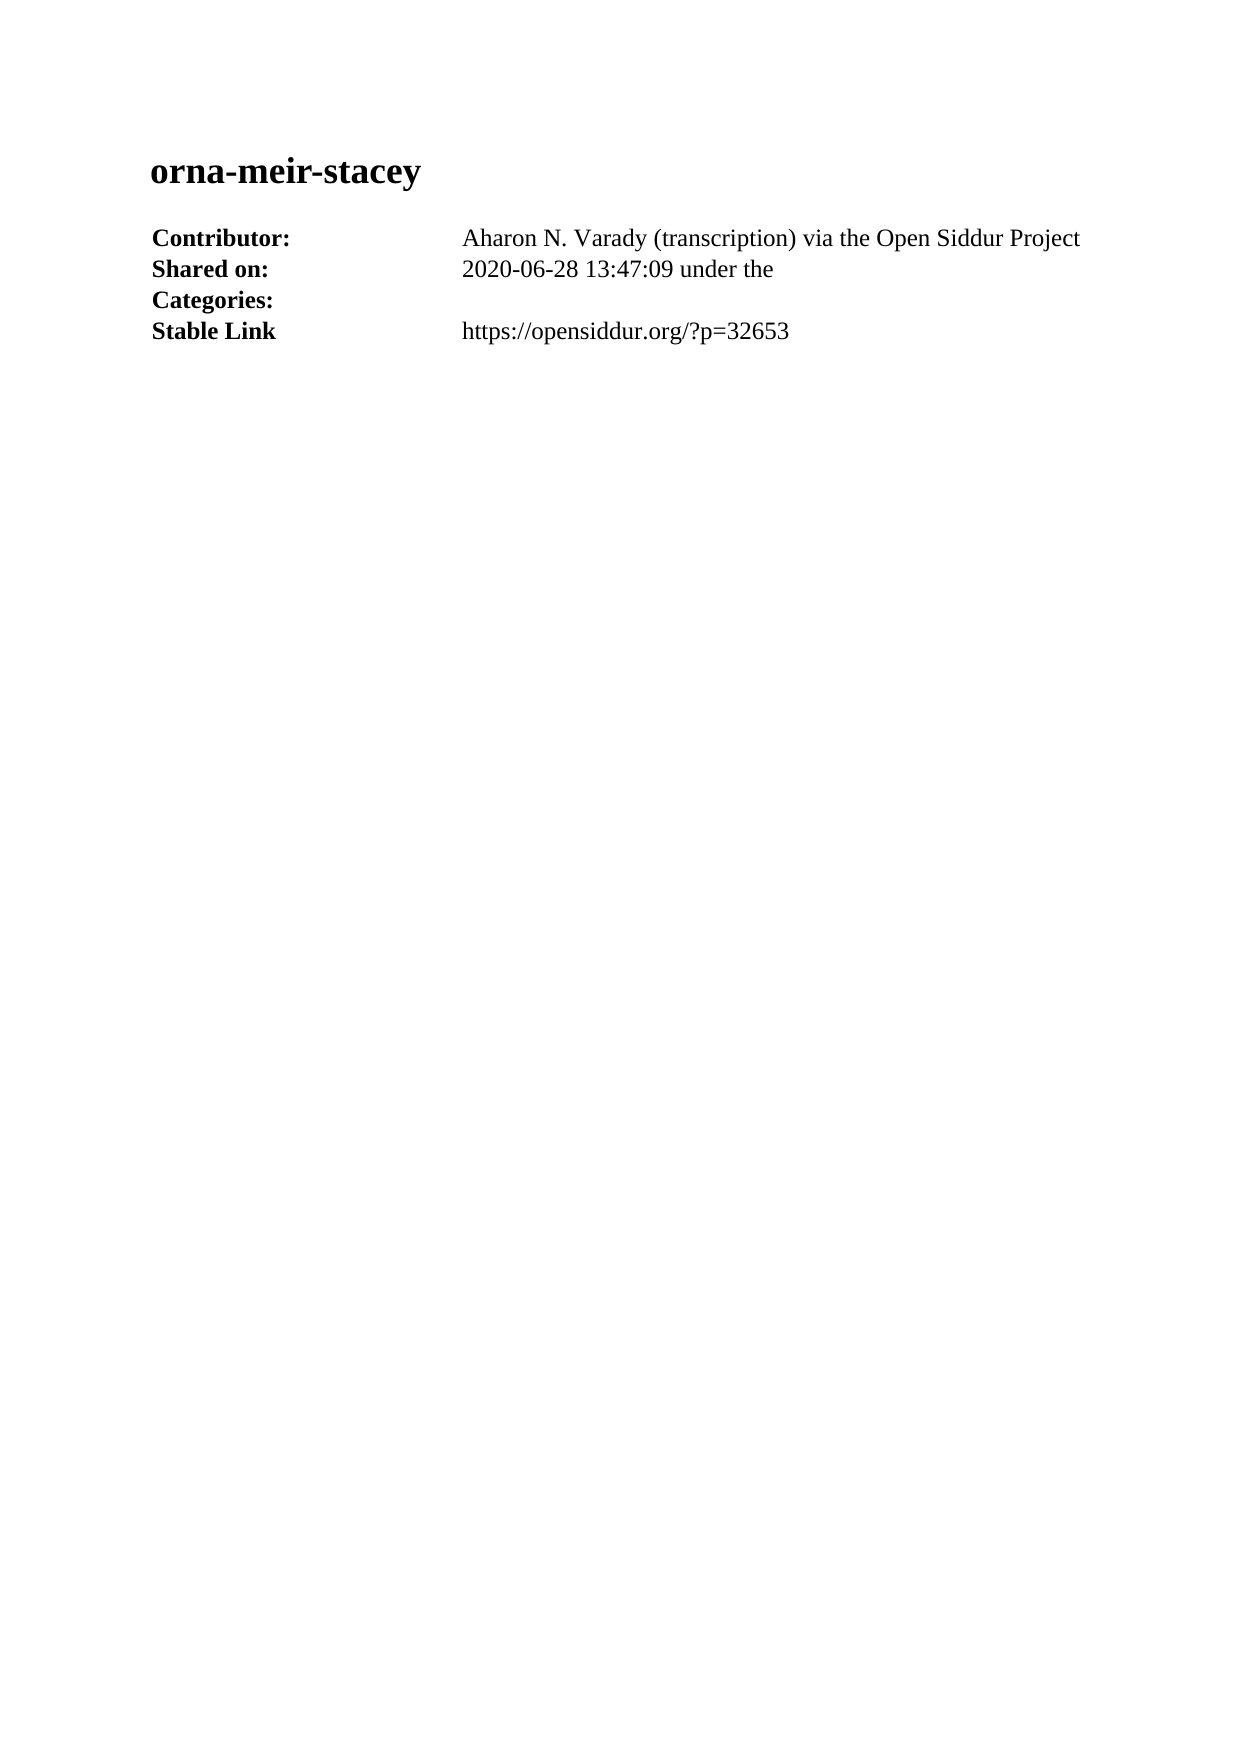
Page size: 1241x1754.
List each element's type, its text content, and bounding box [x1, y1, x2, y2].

table_header Contributor: [150, 223, 460, 253]
table_cell 2020-06-28 13:47:09 under the [460, 254, 1090, 284]
table_cell [460, 284, 1090, 315]
table_cell Categories: [150, 284, 460, 315]
subtitle orna-meir-stacey [150, 150, 1090, 192]
table_header Aharon N. Varady (transcription) via the Open Siddur Project [460, 223, 1090, 253]
table_cell Shared on: [150, 254, 460, 284]
table_cell Stable Link [150, 315, 460, 346]
table_cell https://opensiddur.org/?p=32653 [460, 315, 1090, 346]
